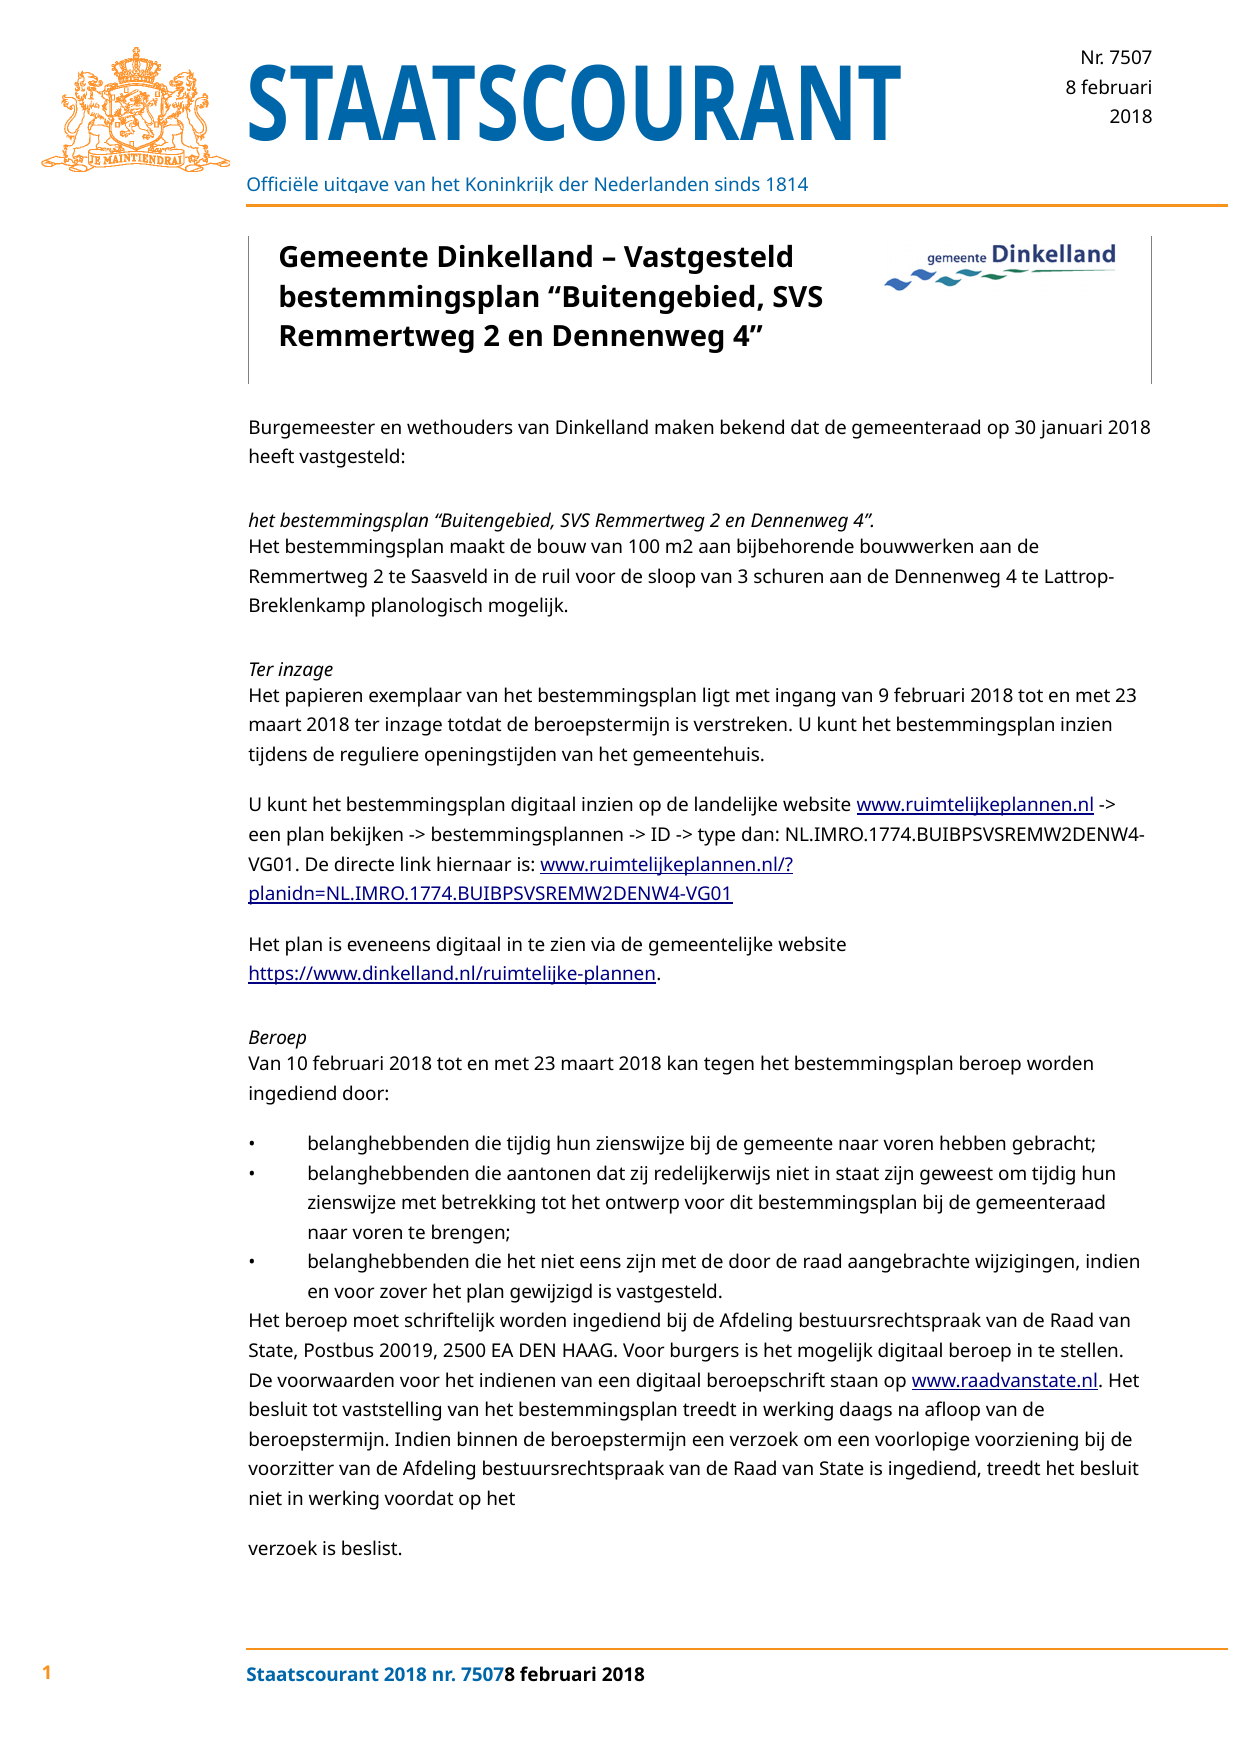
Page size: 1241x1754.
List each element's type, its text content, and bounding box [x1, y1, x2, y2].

text het bestemmingsplan “Buitengebied, SVS Remmertweg 2 en Dennenweg 4”. [248, 507, 1152, 533]
table_header Gemeente Dinkelland – Vastgesteld bestemmingsplan “Buitengebied, SVS Remmertweg 2 en Dennenweg 4” [249, 236, 850, 384]
text Het plan is eveneens digitaal in te zien via de gemeentelijke website https://www.dinkelland.nl/ruimtelijke-plannen. [248, 931, 1152, 986]
text verzoek is beslist. [248, 1536, 1152, 1561]
text Het beroep moet schriftelijk worden ingediend bij de Afdeling bestuursrechtspraak van de Raad van State, Postbus 20019, 2500 EA DEN HAAG. Voor burgers is het mogelijk digitaal beroep in te stellen. De voorwaarden voor het indienen van een digitaal beroepschrift staan op www.raadvanstate.nl. Het besluit tot vaststelling van het bestemmingsplan treedt in werking daags na afloop van de beroepstermijn. Indien binnen de beroepstermijn een verzoek om een voorlopige voorziening bij de voorzitter van de Afdeling bestuursrechtspraak van de Raad van State is ingediend, treedt het besluit niet in werking voordat op het [248, 1308, 1152, 1511]
text Het papieren exemplaar van het bestemmingsplan ligt met ingang van 9 februari 2018 tot en met 23 maart 2018 ter inzage totdat de beroepstermijn is verstreken. U kunt het bestemmingsplan inzien tijdens de reguliere openingstijden van het gemeentehuis. [248, 682, 1152, 767]
table_header [850, 236, 1151, 384]
list belanghebbenden die tijdig hun zienswijze bij de gemeente naar voren hebben gebracht; [248, 1130, 1152, 1156]
list belanghebbenden die aantonen dat zij redelijkerwijs niet in staat zijn geweest om tijdig hun zienswijze met betrekking tot het ontwerp voor dit bestemmingsplan bij de gemeenteraad naar voren te brengen; [248, 1160, 1152, 1244]
text Van 10 februari 2018 tot en met 23 maart 2018 kan tegen het bestemmingsplan beroep worden ingediend door: [248, 1050, 1152, 1105]
text Het bestemmingsplan maakt de bouw van 100 m2 aan bijbehorende bouwwerken aan de Remmertweg 2 te Saasveld in de ruil voor de sloop van 3 schuren aan de Dennenweg 4 te Lattrop-Breklenkamp planologisch mogelijk. [248, 533, 1152, 618]
text Ter inzage [248, 656, 1152, 682]
text U kunt het bestemmingsplan digitaal inzien op de landelijke website www.ruimtelijkeplannen.nl -> een plan bekijken -> bestemmingsplannen -> ID -> type dan: NL.IMRO.1774.BUIBPSVSREMW2DENW4-VG01. De directe link hiernaar is: www.ruimtelijkeplannen.nl/?planidn=NL.IMRO.1774.BUIBPSVSREMW2DENW4-VG01 [248, 792, 1152, 906]
picture [41, 47, 231, 172]
text Beroep [248, 1024, 1152, 1050]
list belanghebbenden die het niet eens zijn met de door de raad aangebrachte wijzigingen, indien en voor zover het plan gewijzigd is vastgesteld. [248, 1248, 1152, 1304]
text Burgemeester en wethouders van Dinkelland maken bekend dat de gemeenteraad op 30 januari 2018 heeft vastgesteld: [248, 414, 1152, 469]
picture [882, 236, 1119, 296]
